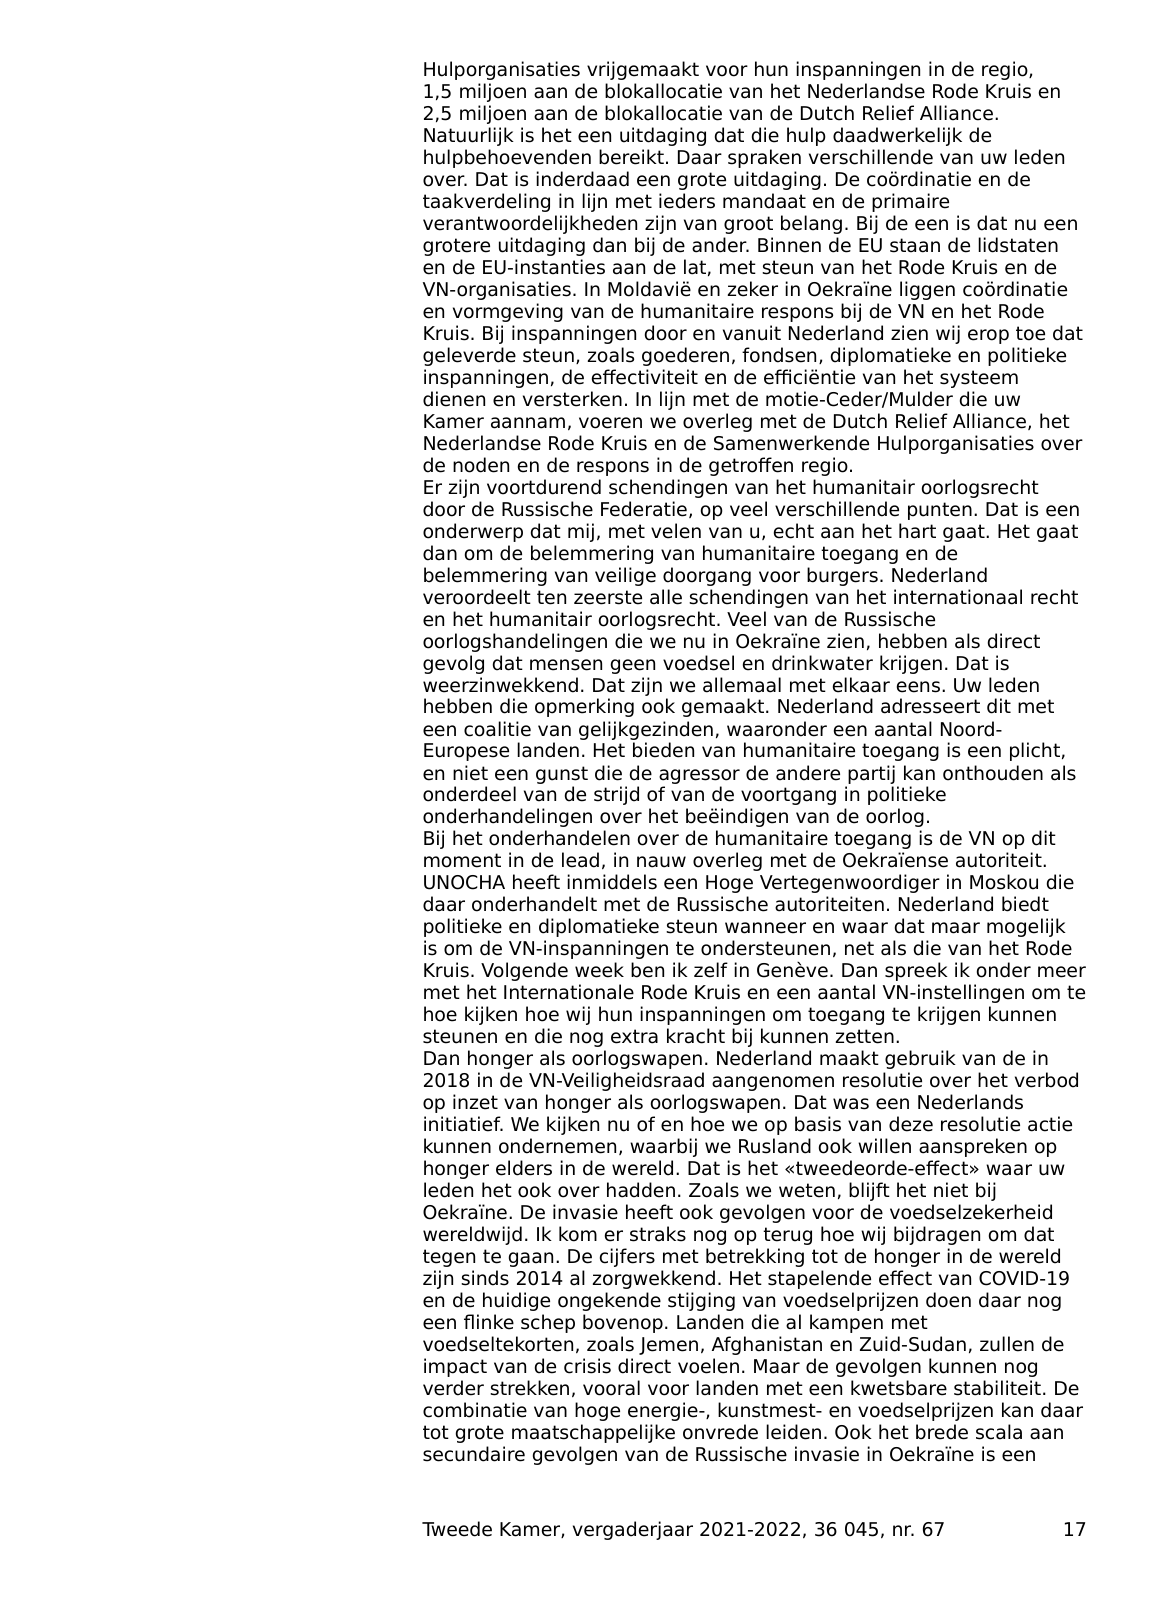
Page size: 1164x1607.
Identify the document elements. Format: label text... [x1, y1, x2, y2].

text Er zijn voortdurend schendingen van het humanitair oorlogsrecht door de Russische Federatie, op veel verschillende punten. Dat is een onderwerp dat mij, met velen van u, echt aan het hart gaat. Het gaat dan om de belemmering van humanitaire toegang en de belemmering van veilige doorgang voor burgers. Nederland veroordeelt ten zeerste alle schendingen van het internationaal recht en het humanitair oorlogsrecht. Veel van de Russische oorlogshandelingen die we nu in Oekraïne zien, hebben als direct gevolg dat mensen geen voedsel en drinkwater krijgen. Dat is weerzinwekkend. Dat zijn we allemaal met elkaar eens. Uw leden hebben die opmerking ook gemaakt. Nederland adresseert dit met een coalitie van gelijkgezinden, waaronder een aantal Noord-Europese landen. Het bieden van humanitaire toegang is een plicht, en niet een gunst die de agressor de andere partij kan onthouden als onderdeel van de strijd of van de voortgang in politieke onderhandelingen over het beëindigen van de oorlog. [422, 477, 1087, 828]
text Bij het onderhandelen over de humanitaire toegang is de VN op dit moment in de lead, in nauw overleg met de Oekraïense autoriteit. UNOCHA heeft inmiddels een Hoge Vertegenwoordiger in Moskou die daar onderhandelt met de Russische autoriteiten. Nederland biedt politieke en diplomatieke steun wanneer en waar dat maar mogelijk is om de VN-inspanningen te ondersteunen, net als die van het Rode Kruis. Volgende week ben ik zelf in Genève. Dan spreek ik onder meer met het Internationale Rode Kruis en een aantal VN-instellingen om te hoe kijken hoe wij hun inspanningen om toegang te krijgen kunnen steunen en die nog extra kracht bij kunnen zetten. [422, 828, 1087, 1048]
text Dan honger als oorlogswapen. Nederland maakt gebruik van de in 2018 in de VN-Veiligheidsraad aangenomen resolutie over het verbod op inzet van honger als oorlogswapen. Dat was een Nederlands initiatief. We kijken nu of en hoe we op basis van deze resolutie actie kunnen ondernemen, waarbij we Rusland ook willen aanspreken op honger elders in de wereld. Dat is het «tweedeorde-effect» waar uw leden het ook over hadden. Zoals we weten, blijft het niet bij Oekraïne. De invasie heeft ook gevolgen voor de voedselzekerheid wereldwijd. Ik kom er straks nog op terug hoe wij bijdragen om dat tegen te gaan. De cijfers met betrekking tot de honger in de wereld zijn sinds 2014 al zorgwekkend. Het stapelende effect van COVID-19 en de huidige ongekende stijging van voedselprijzen doen daar nog een flinke schep bovenop. Landen die al kampen met voedseltekorten, zoals Jemen, Afghanistan en Zuid-Sudan, zullen de impact van de crisis direct voelen. Maar de gevolgen kunnen nog verder strekken, vooral voor landen met een kwetsbare stabiliteit. De combinatie van hoge energie-, kunstmest- en voedselprijzen kan daar tot grote maatschappelijke onvrede leiden. Ook het brede scala aan secundaire gevolgen van de Russische invasie in Oekraïne is een [422, 1048, 1087, 1466]
text Hulporganisaties vrijgemaakt voor hun inspanningen in de regio, 1,5 miljoen aan de blokallocatie van het Nederlandse Rode Kruis en 2,5 miljoen aan de blokallocatie van de Dutch Relief Alliance. [422, 59, 1087, 125]
text Natuurlijk is het een uitdaging dat die hulp daadwerkelijk de hulpbehoevenden bereikt. Daar spraken verschillende van uw leden over. Dat is inderdaad een grote uitdaging. De coördinatie en de taakverdeling in lijn met ieders mandaat en de primaire verantwoordelijkheden zijn van groot belang. Bij de een is dat nu een grotere uitdaging dan bij de ander. Binnen de EU staan de lidstaten en de EU-instanties aan de lat, met steun van het Rode Kruis en de VN-organisaties. In Moldavië en zeker in Oekraïne liggen coördinatie en vormgeving van de humanitaire respons bij de VN en het Rode Kruis. Bij inspanningen door en vanuit Nederland zien wij erop toe dat geleverde steun, zoals goederen, fondsen, diplomatieke en politieke inspanningen, de effectiviteit en de efficiëntie van het systeem dienen en versterken. In lijn met de motie-Ceder/Mulder die uw Kamer aannam, voeren we overleg met de Dutch Relief Alliance, het Nederlandse Rode Kruis en de Samenwerkende Hulporganisaties over de noden en de respons in de getroffen regio. [422, 125, 1087, 477]
